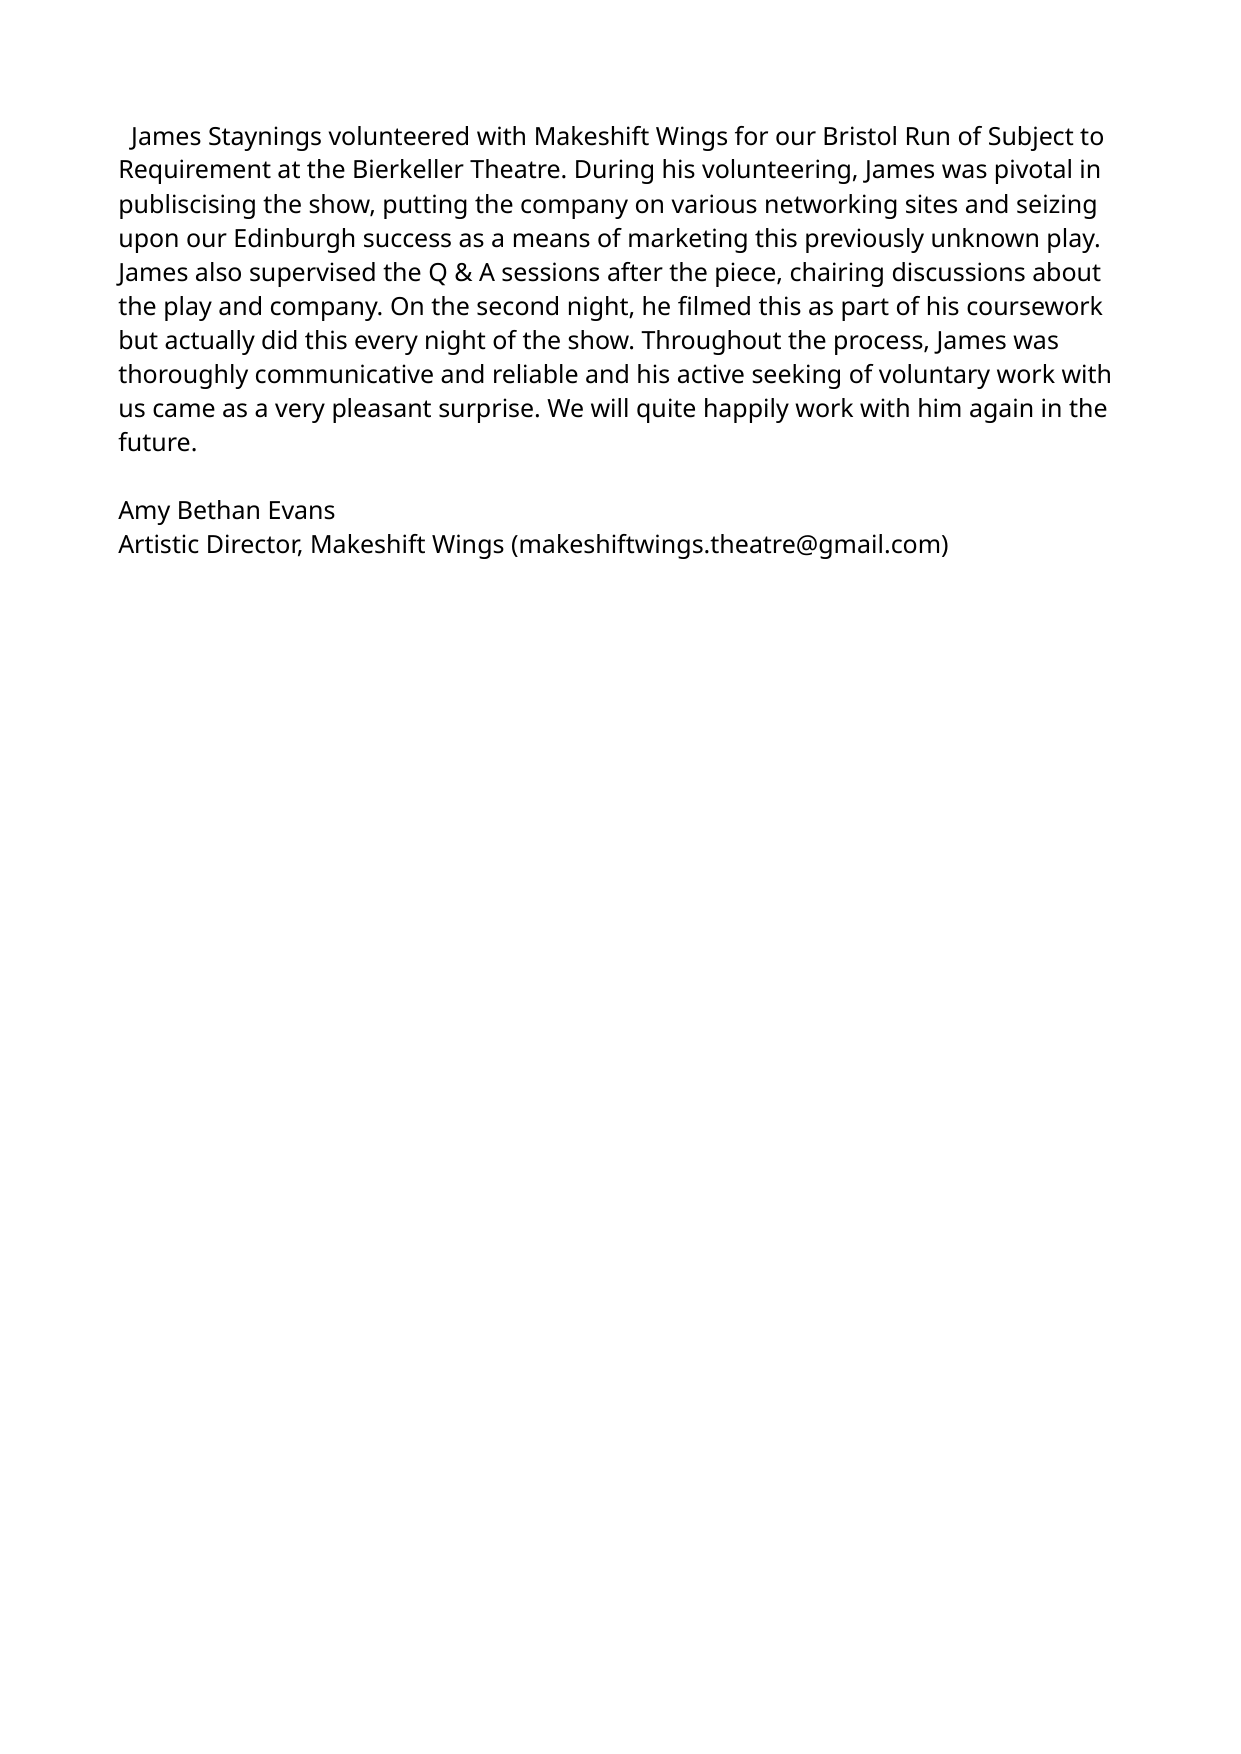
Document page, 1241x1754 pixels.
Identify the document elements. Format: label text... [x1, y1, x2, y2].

text Amy Bethan Evans [118, 493, 1122, 527]
text Artistic Director, Makeshift Wings (makeshiftwings.theatre@gmail.com) [118, 527, 1122, 561]
text James Staynings volunteered with Makeshift Wings for our Bristol Run of Subject to Requirement at the Bierkeller Theatre. During his volunteering, James was pivotal in publiscising the show, putting the company on various networking sites and seizing upon our Edinburgh success as a means of marketing this previously unknown play. James also supervised the Q & A sessions after the piece, chairing discussions about the play and company. On the second night, he filmed this as part of his coursework but actually did this every night of the show. Throughout the process, James was thoroughly communicative and reliable and his active seeking of voluntary work with us came as a very pleasant surprise. We will quite happily work with him again in the future. [118, 118, 1122, 459]
